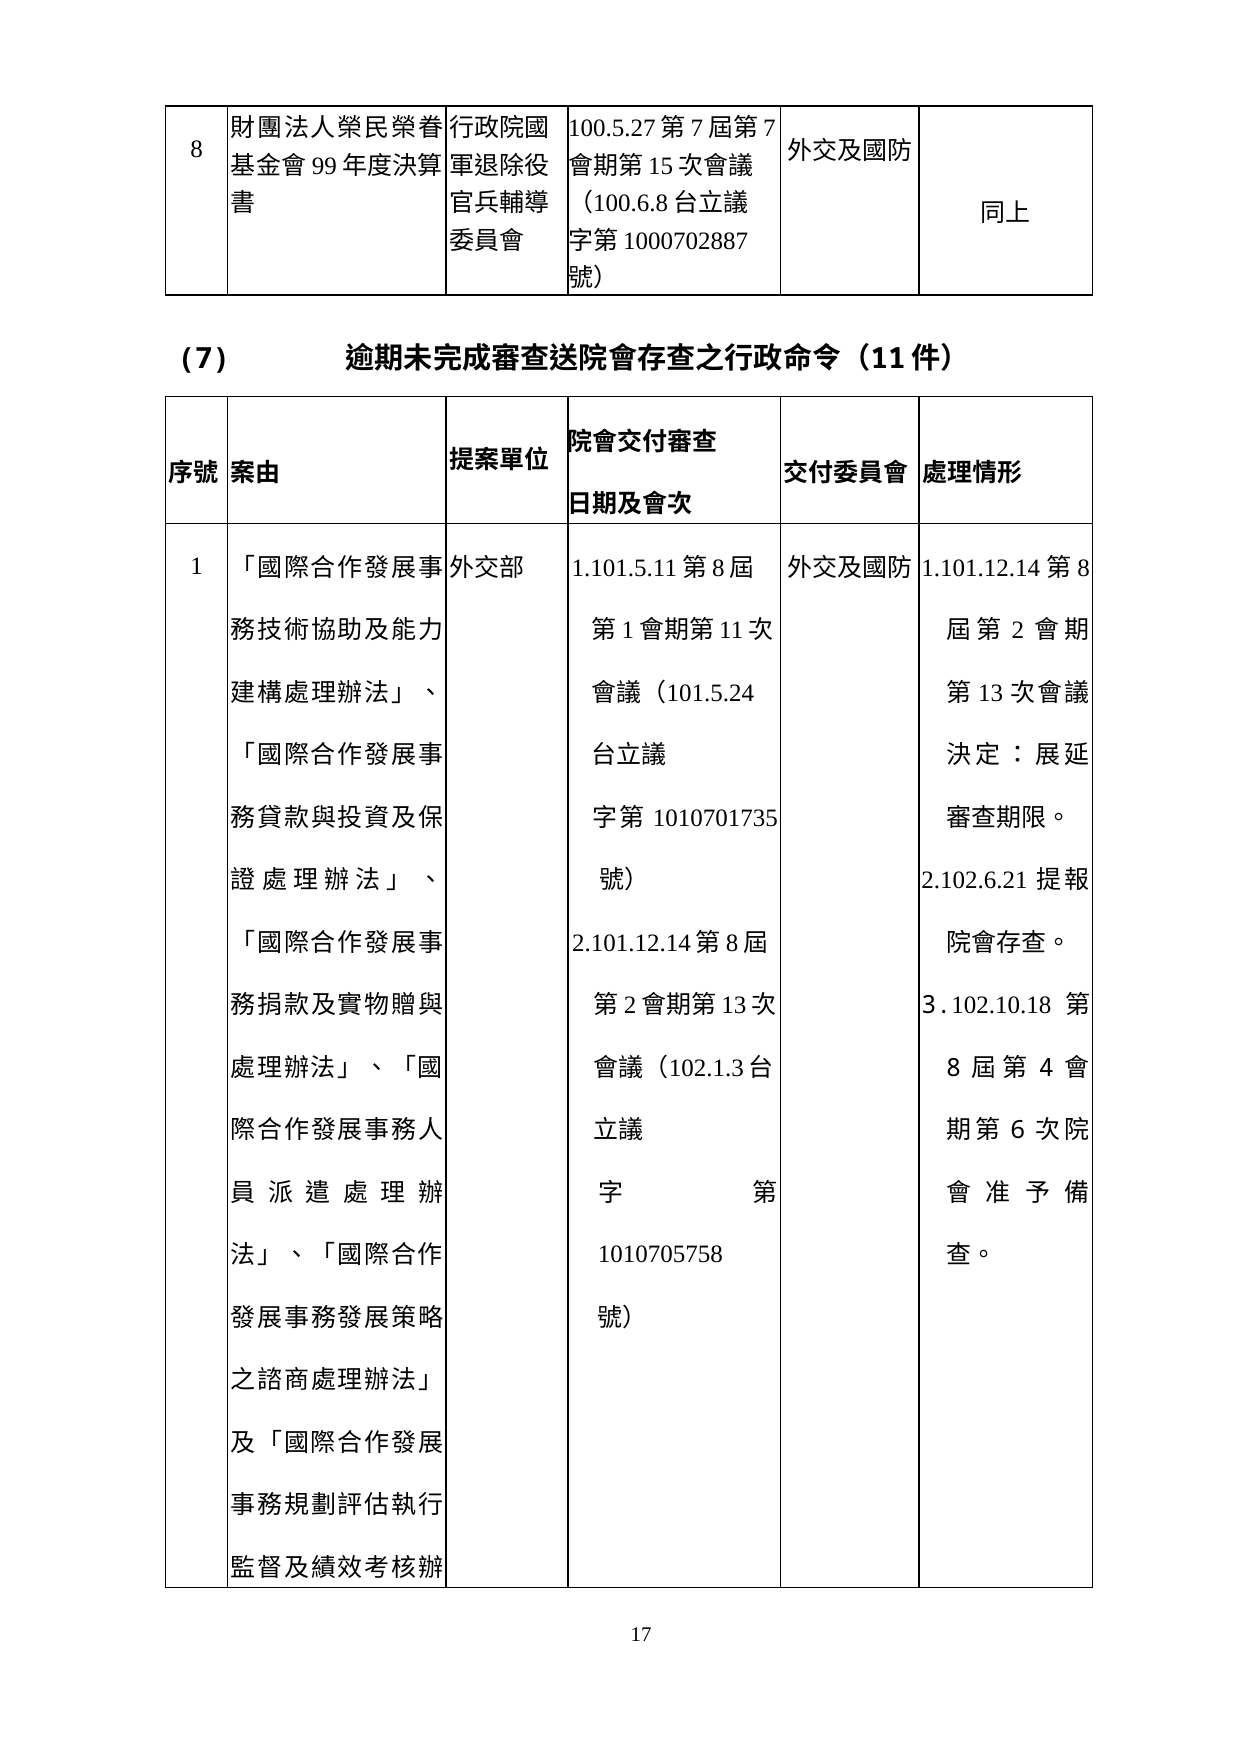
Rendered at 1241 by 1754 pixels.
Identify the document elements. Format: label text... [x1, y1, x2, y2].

table_cell 1.101.12.14第8屆第2會期第13次會議決定：展延審查期限。 2.102.6.21提報院會存查。 3.102.10.18第8屆第4會期第6次院會准予備查。 [920, 524, 1092, 1586]
table_header 序號 [166, 397, 227, 522]
table_cell 外交部 [447, 524, 567, 1586]
table_cell 同上 [920, 107, 1092, 294]
table_cell 「國際合作發展事務技術協助及能力建構處理辦法」、「國際合作發展事務貸款與投資及保證處理辦法」、「國際合作發展事務捐款及實物贈與處理辦法」、「國際合作發展事務人員派遣處理辦法」、「國際合作發展事務發展策略之諮商處理辦法」及「國際合作發展事務規劃評估執行監督及績效考核辦 [228, 524, 445, 1586]
table_cell 財團法人榮民榮眷基金會99年度決算書 [228, 107, 445, 294]
table_header 交付委員會 [781, 397, 918, 522]
table_cell 100.5.27第7屆第7會期第15次會議（100.6.8台立議 字第1000702887號） [569, 107, 780, 294]
table_cell 8 [166, 107, 227, 294]
table_header 提案單位 [447, 397, 567, 522]
table_header 案由 [228, 397, 445, 522]
table_cell 外交及國防 [781, 107, 918, 294]
table_header 處理情形 [920, 397, 1092, 522]
table_cell 1.101.5.11第8屆第1會期第11次會議（101.5.24台立議 字第1010701735號） 2.101.12.14第8屆第2會期第13次會議（102.1.3台立議 字第1010705758號） [569, 524, 780, 1586]
table_cell 行政院國軍退除役官兵輔導委員會 [447, 107, 567, 294]
table_cell 外交及國防 [781, 524, 918, 1586]
table_header 院會交付審查 日期及會次 [569, 397, 780, 522]
table_cell 1 [166, 524, 227, 1586]
list 逾期未完成審查送院會存查之行政命令（11件） [177, 314, 1104, 377]
